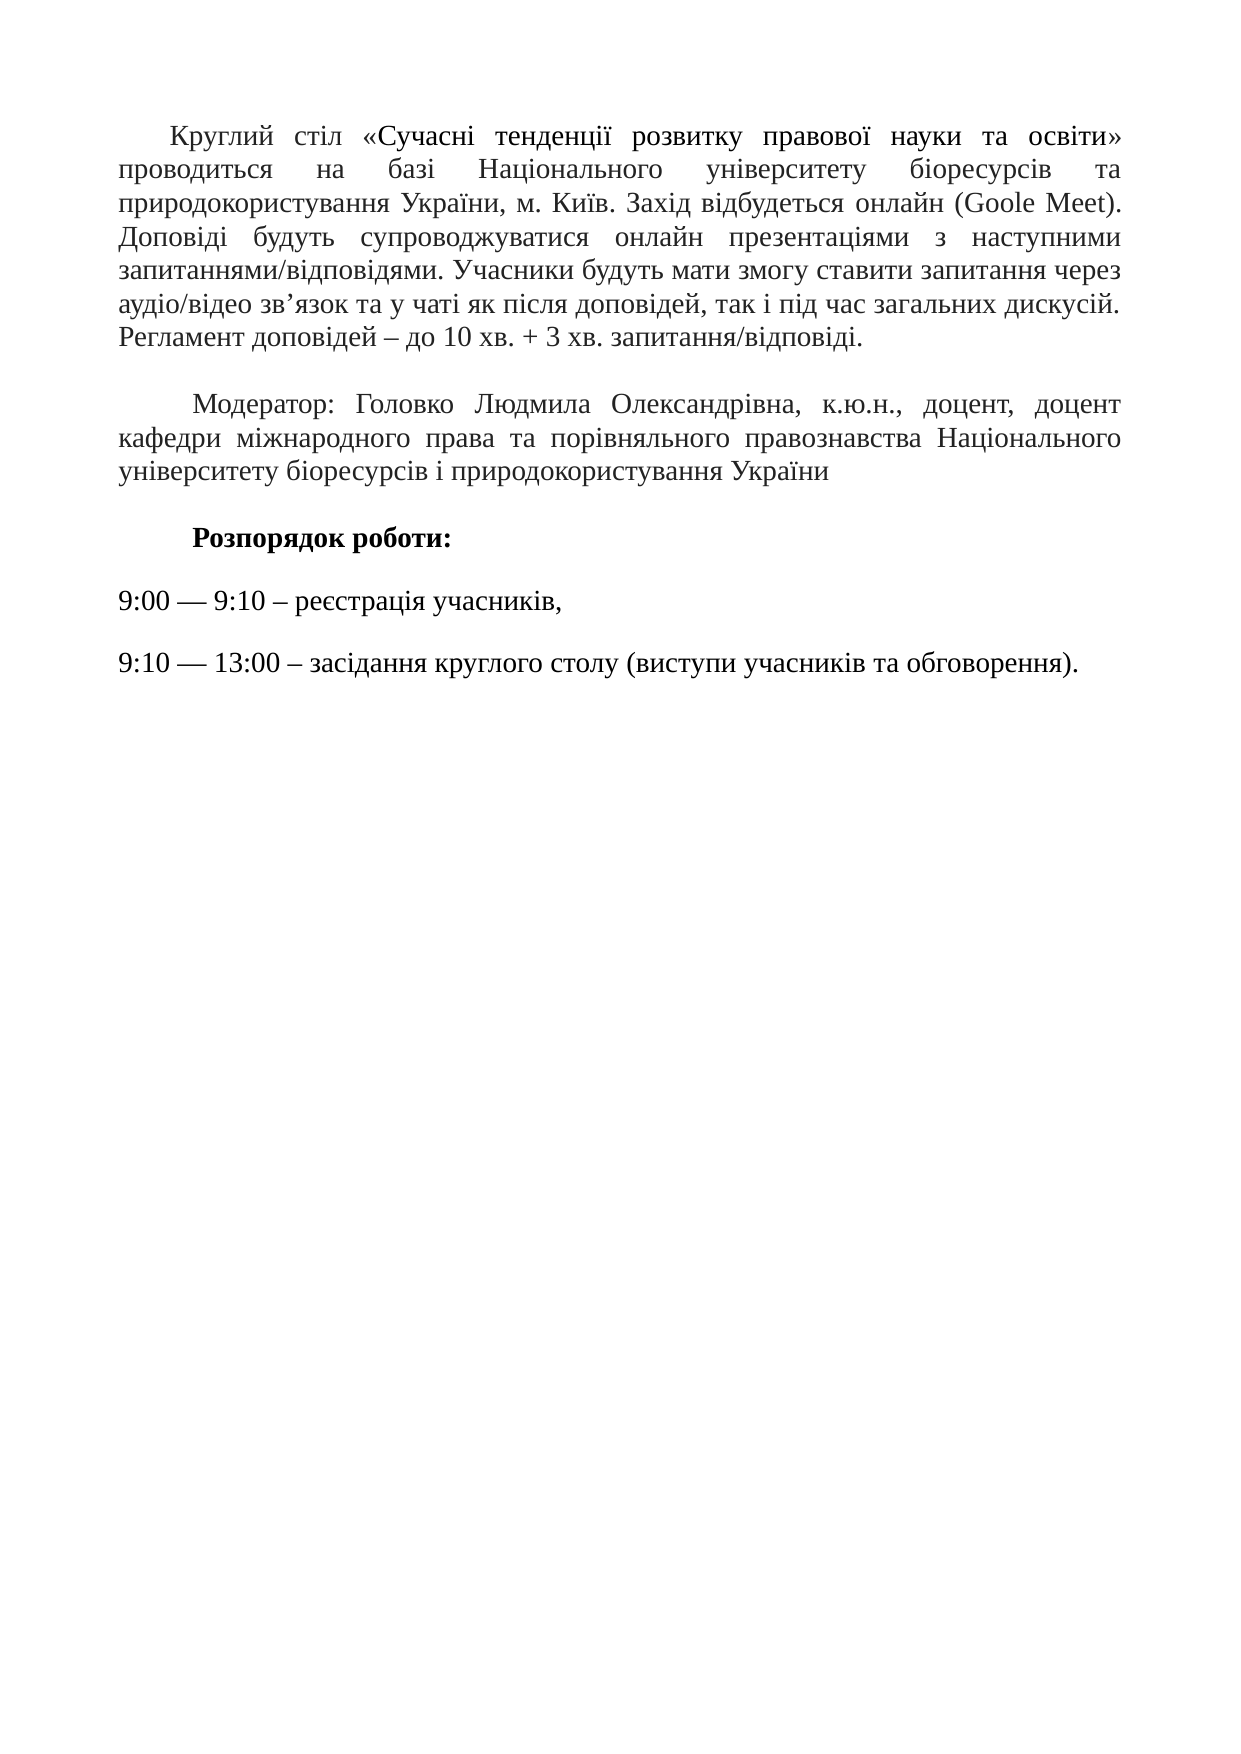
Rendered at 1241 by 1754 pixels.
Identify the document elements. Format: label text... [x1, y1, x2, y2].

text 9:00 — 9:10 – реєстрація учасників, [118, 583, 1122, 616]
text Круглий стіл «Сучасні тенденції розвитку правової науки та освіти» проводиться на базі Національного університету біоресурсів та природокористування України, м. Київ. Захід відбудеться онлайн (Goole Meet). Доповіді будуть супроводжуватися онлайн презентаціями з наступними запитаннями/відповідями. Учасники будуть мати змогу ставити запитання через аудіо/відео зв’язок та у чаті як після доповідей, так і під час загальних дискусій. Регламент доповідей – до 10 хв. + 3 хв. запитання/відповіді. [118, 118, 1122, 353]
text 9:10 — 13:00 – засідання круглого столу (виступи учасників та обговорення). [118, 645, 1122, 679]
text Модератор: Головко Людмила Олександрівна, к.ю.н., доцент, доцент кафедри міжнародного права та порівняльного правознавства Національного університету біоресурсів і природокористування України [118, 386, 1122, 487]
text Розпорядок роботи: [118, 521, 1122, 554]
